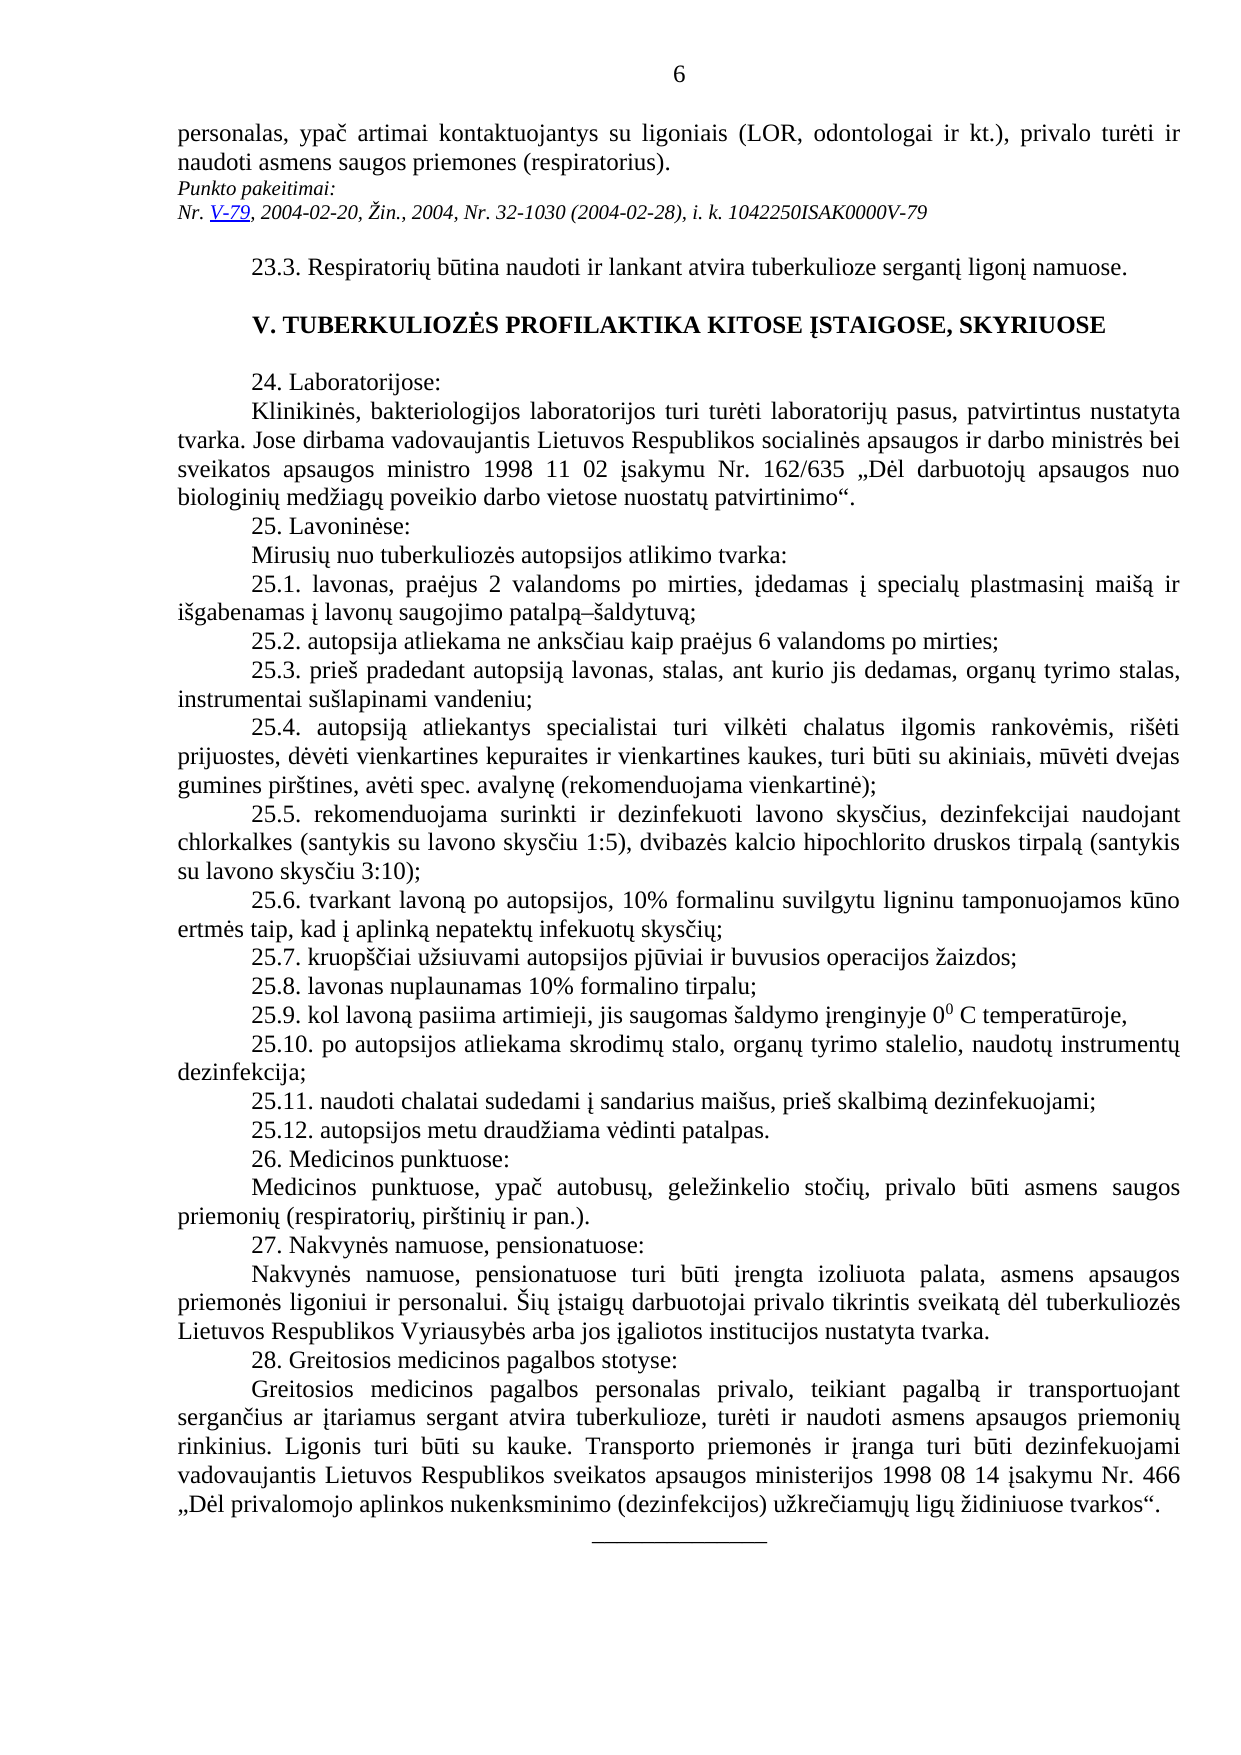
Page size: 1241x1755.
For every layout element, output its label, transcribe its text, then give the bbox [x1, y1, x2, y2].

text 25.4. autopsiją atliekantys specialistai turi vilkėti chalatus ilgomis rankovėmis, rišėti prijuostes, dėvėti vienkartines kepuraites ir vienkartines kaukes, turi būti su akiniais, mūvėti dvejas gumines pirštines, avėti spec. avalynę (rekomenduojama vienkartinė); [177, 712, 1181, 799]
text Greitosios medicinos pagalbos personalas privalo, teikiant pagalbą ir transportuojant sergančius ar įtariamus sergant atvira tuberkulioze, turėti ir naudoti asmens apsaugos priemonių rinkinius. Ligonis turi būti su kauke. Transporto priemonės ir įranga turi būti dezinfekuojami vadovaujantis Lietuvos Respublikos sveikatos apsaugos ministerijos 1998 08 14 įsakymu Nr. 466 „Dėl privalomojo aplinkos nukenksminimo (dezinfekcijos) užkrečiamųjų ligų židiniuose tvarkos“. [177, 1374, 1181, 1517]
text 25.8. lavonas nuplaunamas 10% formalino tirpalu; [177, 971, 1181, 1000]
text Nr. V-79, 2004-02-20, Žin., 2004, Nr. 32-1030 (2004-02-28), i. k. 1042250ISAK0000V-79 [177, 200, 1181, 224]
text 28. Greitosios medicinos pagalbos stotyse: [177, 1345, 1181, 1374]
text 27. Nakvynės namuose, pensionatuose: [177, 1230, 1181, 1259]
text V. Tuberkuliozės profilaktika kitose įstaigose, skyriuose [177, 310, 1181, 339]
text 25.2. autopsija atliekama ne anksčiau kaip praėjus 6 valandoms po mirties; [177, 626, 1181, 655]
text Punkto pakeitimai: [177, 176, 1181, 200]
text Klinikinės, bakteriologijos laboratorijos turi turėti laboratorijų pasus, patvirtintus nustatyta tvarka. Jose dirbama vadovaujantis Lietuvos Respublikos socialinės apsaugos ir darbo ministrės bei sveikatos apsaugos ministro 1998 11 02 įsakymu Nr. 162/635 „Dėl darbuotojų apsaugos nuo biologinių medžiagų poveikio darbo vietose nuostatų patvirtinimo“. [177, 396, 1181, 511]
text Mirusių nuo tuberkuliozės autopsijos atlikimo tvarka: [177, 540, 1181, 569]
text 25.10. po autopsijos atliekama skrodimų stalo, organų tyrimo stalelio, naudotų instrumentų dezinfekcija; [177, 1029, 1181, 1086]
text 25.9. kol lavoną pasiima artimieji, jis saugomas šaldymo įrenginyje 00 C temperatūroje, [177, 1000, 1181, 1029]
text 25.12. autopsijos metu draudžiama vėdinti patalpas. [177, 1115, 1181, 1144]
text 25.11. naudoti chalatai sudedami į sandarius maišus, prieš skalbimą dezinfekuojami; [177, 1086, 1181, 1115]
text personalas, ypač artimai kontaktuojantys su ligoniais (LOR, odontologai ir kt.), privalo turėti ir naudoti asmens saugos priemones (respiratorius). [177, 118, 1181, 176]
text 25.1. lavonas, praėjus 2 valandoms po mirties, įdedamas į specialų plastmasinį maišą ir išgabenamas į lavonų saugojimo patalpą–šaldytuvą; [177, 569, 1181, 626]
text ______________ [177, 1517, 1181, 1546]
text 25.6. tvarkant lavoną po autopsijos, 10% formalinu suvilgytu ligninu tamponuojamos kūno ertmės taip, kad į aplinką nepatektų infekuotų skysčių; [177, 885, 1181, 942]
text 23.3. Respiratorių būtina naudoti ir lankant atvira tuberkulioze sergantį ligonį namuose. [177, 252, 1181, 281]
text 24. Laboratorijose: [177, 367, 1181, 396]
text Medicinos punktuose, ypač autobusų, geležinkelio stočių, privalo būti asmens saugos priemonių (respiratorių, pirštinių ir pan.). [177, 1172, 1181, 1230]
text Nakvynės namuose, pensionatuose turi būti įrengta izoliuota palata, asmens apsaugos priemonės ligoniui ir personalui. Šių įstaigų darbuotojai privalo tikrintis sveikatą dėl tuberkuliozės Lietuvos Respublikos Vyriausybės arba jos įgaliotos institucijos nustatyta tvarka. [177, 1259, 1181, 1345]
text 26. Medicinos punktuose: [177, 1144, 1181, 1172]
text 25.5. rekomenduojama surinkti ir dezinfekuoti lavono skysčius, dezinfekcijai naudojant chlorkalkes (santykis su lavono skysčiu 1:5), dvibazės kalcio hipochlorito druskos tirpalą (santykis su lavono skysčiu 3:10); [177, 799, 1181, 885]
text 25.3. prieš pradedant autopsiją lavonas, stalas, ant kurio jis dedamas, organų tyrimo stalas, instrumentai sušlapinami vandeniu; [177, 655, 1181, 712]
text 25. Lavoninėse: [177, 511, 1181, 540]
text 25.7. kruopščiai užsiuvami autopsijos pjūviai ir buvusios operacijos žaizdos; [177, 942, 1181, 971]
